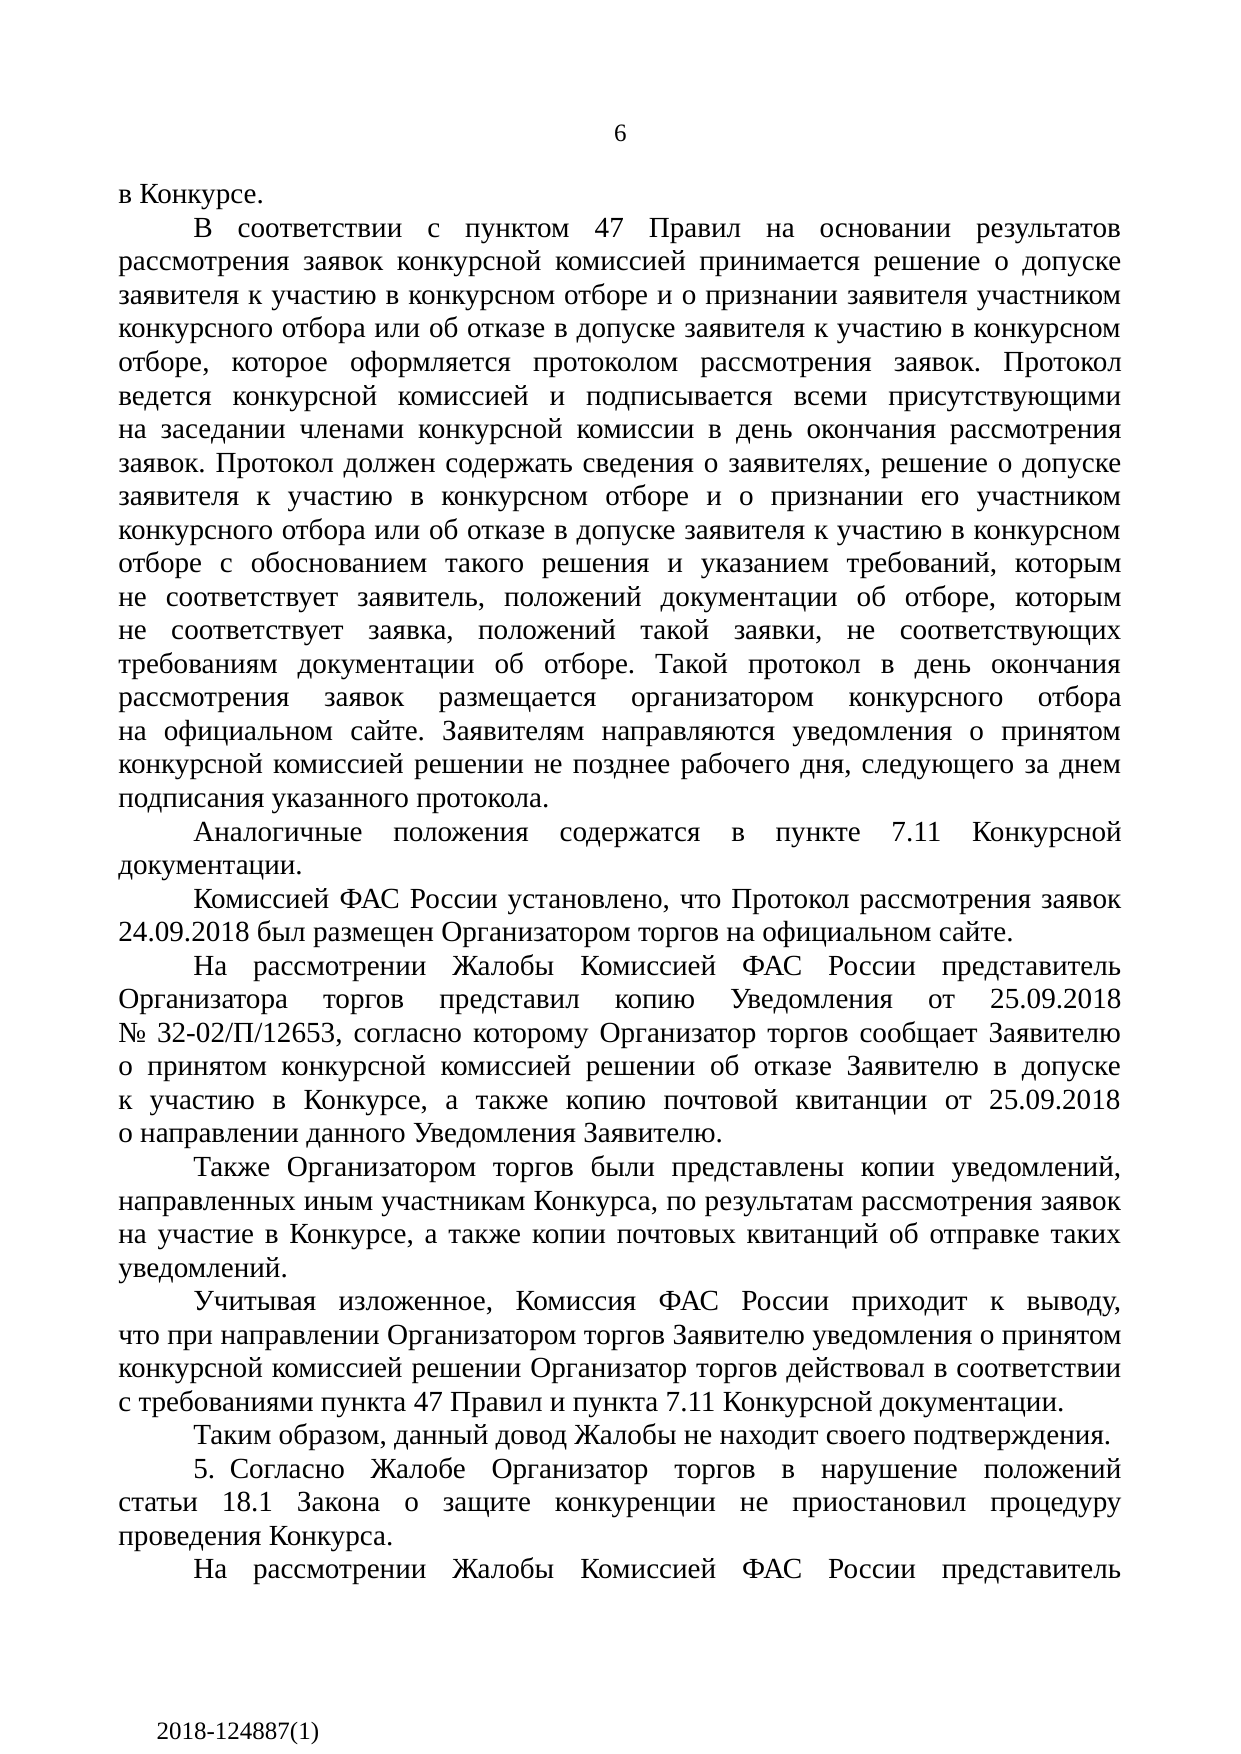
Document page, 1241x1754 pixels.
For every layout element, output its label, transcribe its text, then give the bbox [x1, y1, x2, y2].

text Аналогичные положения содержатся в пункте 7.11 Конкурсной документации. [118, 814, 1122, 881]
text 5. Согласно Жалобе Организатор торгов в нарушение положений статьи 18.1 Закона о защите конкуренции не приостановил процедуру проведения Конкурса. [118, 1451, 1122, 1552]
text Также Организатором торгов были представлены копии уведомлений, направленных иным участникам Конкурса, по результатам рассмотрения заявок на участие в Конкурсе, а также копии почтовых квитанций об отправке таких уведомлений. [118, 1149, 1122, 1283]
text На рассмотрении Жалобы Комиссией ФАС России представитель [118, 1552, 1122, 1585]
text В соответствии с пунктом 47 Правил на основании результатов рассмотрения заявок конкурсной комиссией принимается решение о допуске заявителя к участию в конкурсном отборе и о признании заявителя участником конкурсного отбора или об отказе в допуске заявителя к участию в конкурсном отборе, которое оформляется протоколом рассмотрения заявок. Протокол ведется конкурсной комиссией и подписывается всеми присутствующими на заседании членами конкурсной комиссии в день окончания рассмотрения заявок. Протокол должен содержать сведения о заявителях, решение о допуске заявителя к участию в конкурсном отборе и о признании его участником конкурсного отбора или об отказе в допуске заявителя к участию в конкурсном отборе с обоснованием такого решения и указанием требований, которым не соответствует заявитель, положений документации об отборе, которым не соответствует заявка, положений такой заявки, не соответствующих требованиям документации об отборе. Такой протокол в день окончания рассмотрения заявок размещается организатором конкурсного отбора на официальном сайте. Заявителям направляются уведомления о принятом конкурсной комиссией решении не позднее рабочего дня, следующего за днем подписания указанного протокола. [118, 210, 1122, 814]
text На рассмотрении Жалобы Комиссией ФАС России представитель Организатора торгов представил копию Уведомления от 25.09.2018 № 32-02/П/12653, согласно которому Организатор торгов сообщает Заявителю о принятом конкурсной комиссией решении об отказе Заявителю в допуске к участию в Конкурсе, а также копию почтовой квитанции от 25.09.2018 о направлении данного Уведомления Заявителю. [118, 948, 1122, 1149]
text Комиссией ФАС России установлено, что Протокол рассмотрения заявок 24.09.2018 был размещен Организатором торгов на официальном сайте. [118, 881, 1122, 948]
text Учитывая изложенное, Комиссия ФАС России приходит к выводу, что при направлении Организатором торгов Заявителю уведомления о принятом конкурсной комиссией решении Организатор торгов действовал в соответствии с требованиями пункта 47 Правил и пункта 7.11 Конкурсной документации. [118, 1283, 1122, 1417]
text Таким образом, данный довод Жалобы не находит своего подтверждения. [118, 1417, 1122, 1451]
text в Конкурсе. [118, 176, 1122, 210]
